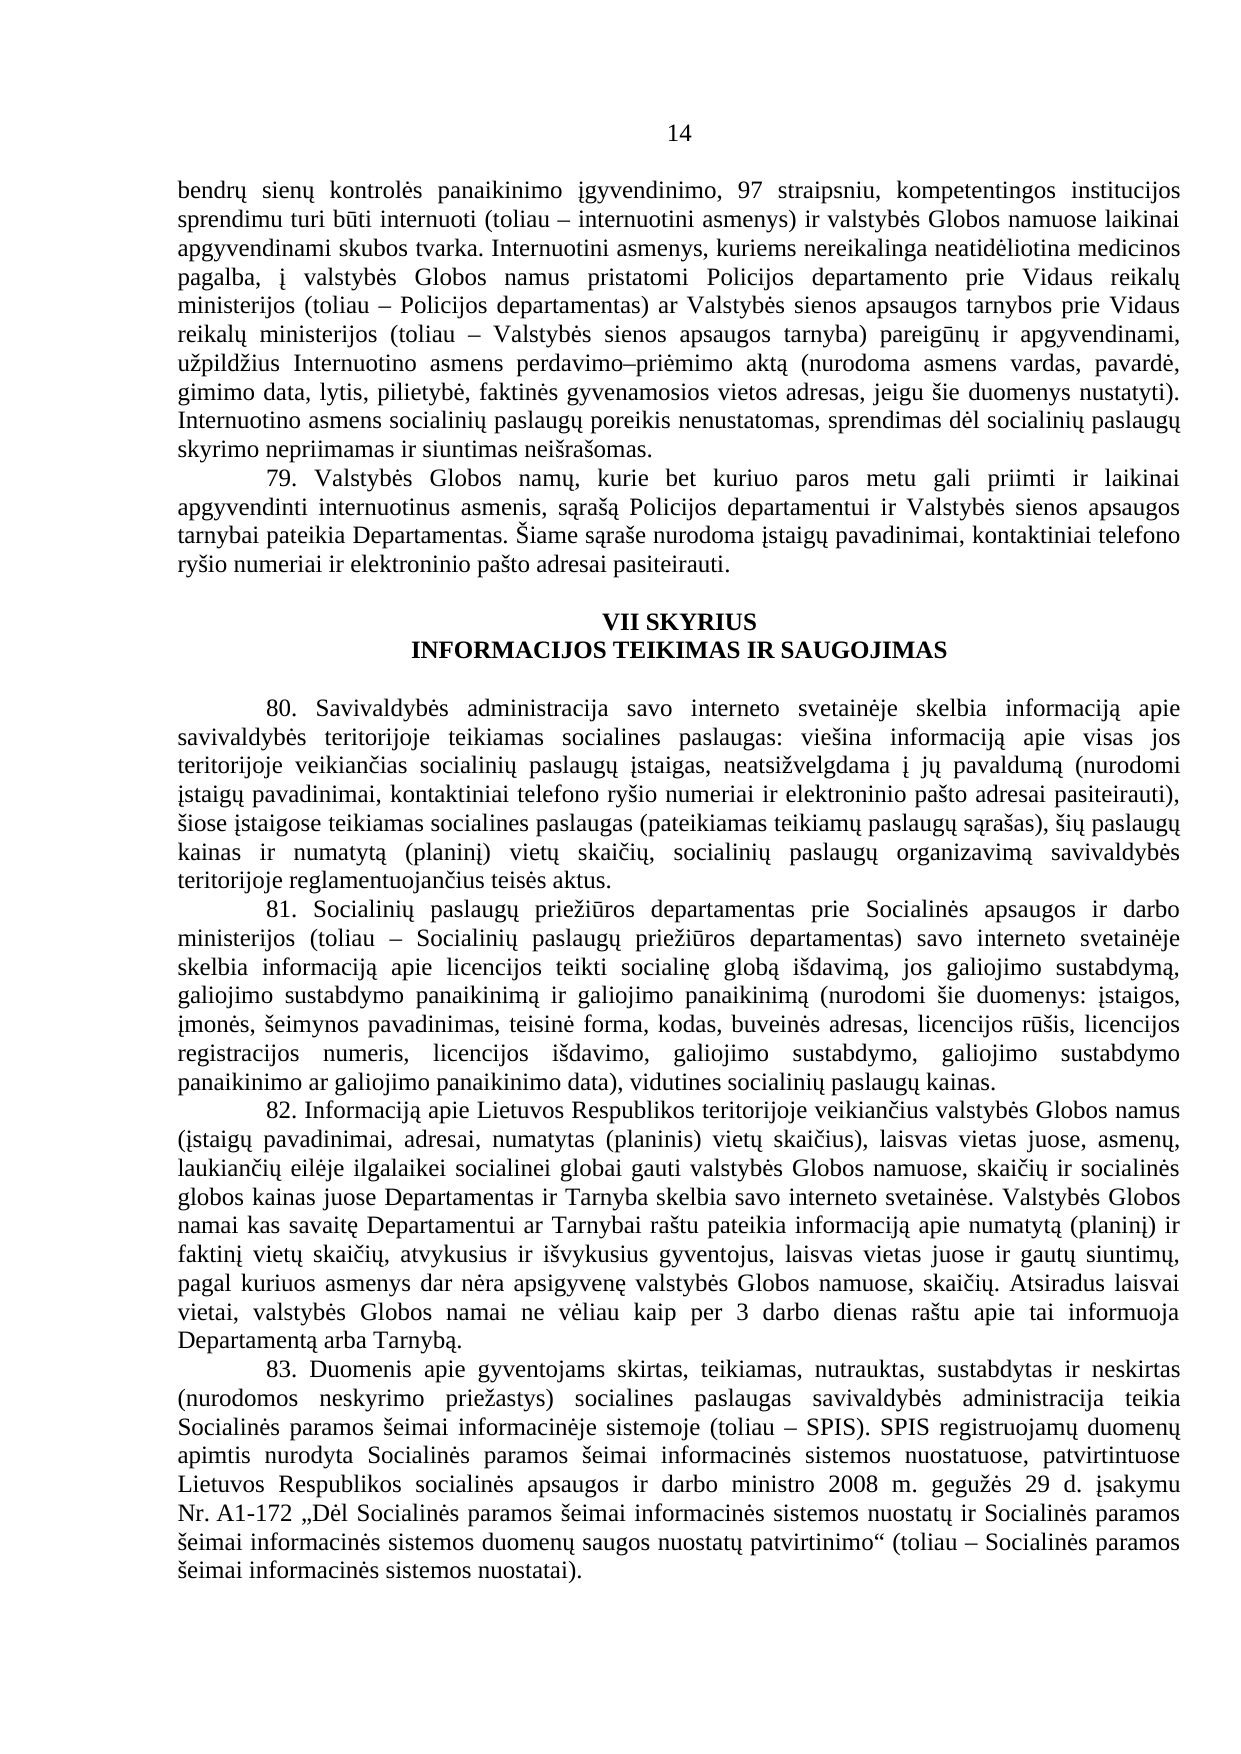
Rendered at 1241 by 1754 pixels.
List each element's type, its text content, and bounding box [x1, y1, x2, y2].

text INFORMACIJOS TEIKIMAS IR SAUGOJIMAS [177, 636, 1181, 664]
text 81. Socialinių paslaugų priežiūros departamentas prie Socialinės apsaugos ir darbo ministerijos (toliau – Socialinių paslaugų priežiūros departamentas) savo interneto svetainėje skelbia informaciją apie licencijos teikti socialinę globą išdavimą, jos galiojimo sustabdymą, galiojimo sustabdymo panaikinimą ir galiojimo panaikinimą (nurodomi šie duomenys: įstaigos, įmonės, šeimynos pavadinimas, teisinė forma, kodas, buveinės adresas, licencijos rūšis, licencijos registracijos numeris, licencijos išdavimo, galiojimo sustabdymo, galiojimo sustabdymo panaikinimo ar galiojimo panaikinimo data), vidutines socialinių paslaugų kainas. [177, 894, 1181, 1096]
text 83. Duomenis apie gyventojams skirtas, teikiamas, nutrauktas, sustabdytas ir neskirtas (nurodomos neskyrimo priežastys) socialines paslaugas savivaldybės administracija teikia Socialinės paramos šeimai informacinėje sistemoje (toliau – SPIS). SPIS registruojamų duomenų apimtis nurodyta Socialinės paramos šeimai informacinės sistemos nuostatuose, patvirtintuose Lietuvos Respublikos socialinės apsaugos ir darbo ministro 2008 m. gegužės 29 d. įsakymu Nr. A1‑172 „Dėl Socialinės paramos šeimai informacinės sistemos nuostatų ir Socialinės paramos šeimai informacinės sistemos duomenų saugos nuostatų patvirtinimo“ (toliau ‒ Socialinės paramos šeimai informacinės sistemos nuostatai). [177, 1354, 1181, 1584]
text 79. Valstybės Globos namų, kurie bet kuriuo paros metu gali priimti ir laikinai apgyvendinti internuotinus asmenis, sąrašą Policijos departamentui ir Valstybės sienos apsaugos tarnybai pateikia Departamentas. Šiame sąraše nurodoma įstaigų pavadinimai, kontaktiniai telefono ryšio numeriai ir elektroninio pašto adresai pasiteirauti. [177, 463, 1181, 578]
text 80. Savivaldybės administracija savo interneto svetainėje skelbia informaciją apie savivaldybės teritorijoje teikiamas socialines paslaugas: viešina informaciją apie visas jos teritorijoje veikiančias socialinių paslaugų įstaigas, neatsižvelgdama į jų pavaldumą (nurodomi įstaigų pavadinimai, kontaktiniai telefono ryšio numeriai ir elektroninio pašto adresai pasiteirauti), šiose įstaigose teikiamas socialines paslaugas (pateikiamas teikiamų paslaugų sąrašas), šių paslaugų kainas ir numatytą (planinį) vietų skaičių, socialinių paslaugų organizavimą savivaldybės teritorijoje reglamentuojančius teisės aktus. [177, 693, 1181, 894]
text 82. Informaciją apie Lietuvos Respublikos teritorijoje veikiančius valstybės Globos namus (įstaigų pavadinimai, adresai, numatytas (planinis) vietų skaičius), laisvas vietas juose, asmenų, laukiančių eilėje ilgalaikei socialinei globai gauti valstybės Globos namuose, skaičių ir socialinės globos kainas juose Departamentas ir Tarnyba skelbia savo interneto svetainėse. Valstybės Globos namai kas savaitę Departamentui ar Tarnybai raštu pateikia informaciją apie numatytą (planinį) ir faktinį vietų skaičių, atvykusius ir išvykusius gyventojus, laisvas vietas juose ir gautų siuntimų, pagal kuriuos asmenys dar nėra apsigyvenę valstybės Globos namuose, skaičių. Atsiradus laisvai vietai, valstybės Globos namai ne vėliau kaip per 3 darbo dienas raštu apie tai informuoja Departamentą arba Tarnybą. [177, 1096, 1181, 1354]
text bendrų sienų kontrolės panaikinimo įgyvendinimo, 97 straipsniu, kompetentingos institucijos sprendimu turi būti internuoti (toliau – internuotini asmenys) ir valstybės Globos namuose laikinai apgyvendinami skubos tvarka. Internuotini asmenys, kuriems nereikalinga neatidėliotina medicinos pagalba, į valstybės Globos namus pristatomi Policijos departamento prie Vidaus reikalų ministerijos (toliau – Policijos departamentas) ar Valstybės sienos apsaugos tarnybos prie Vidaus reikalų ministerijos (toliau – Valstybės sienos apsaugos tarnyba) pareigūnų ir apgyvendinami, užpildžius Internuotino asmens perdavimo–priėmimo aktą (nurodoma asmens vardas, pavardė, gimimo data, lytis, pilietybė, faktinės gyvenamosios vietos adresas, jeigu šie duomenys nustatyti). Internuotino asmens socialinių paslaugų poreikis nenustatomas, sprendimas dėl socialinių paslaugų skyrimo nepriimamas ir siuntimas neišrašomas. [177, 176, 1181, 463]
text VII SKYRIUS [177, 607, 1181, 636]
